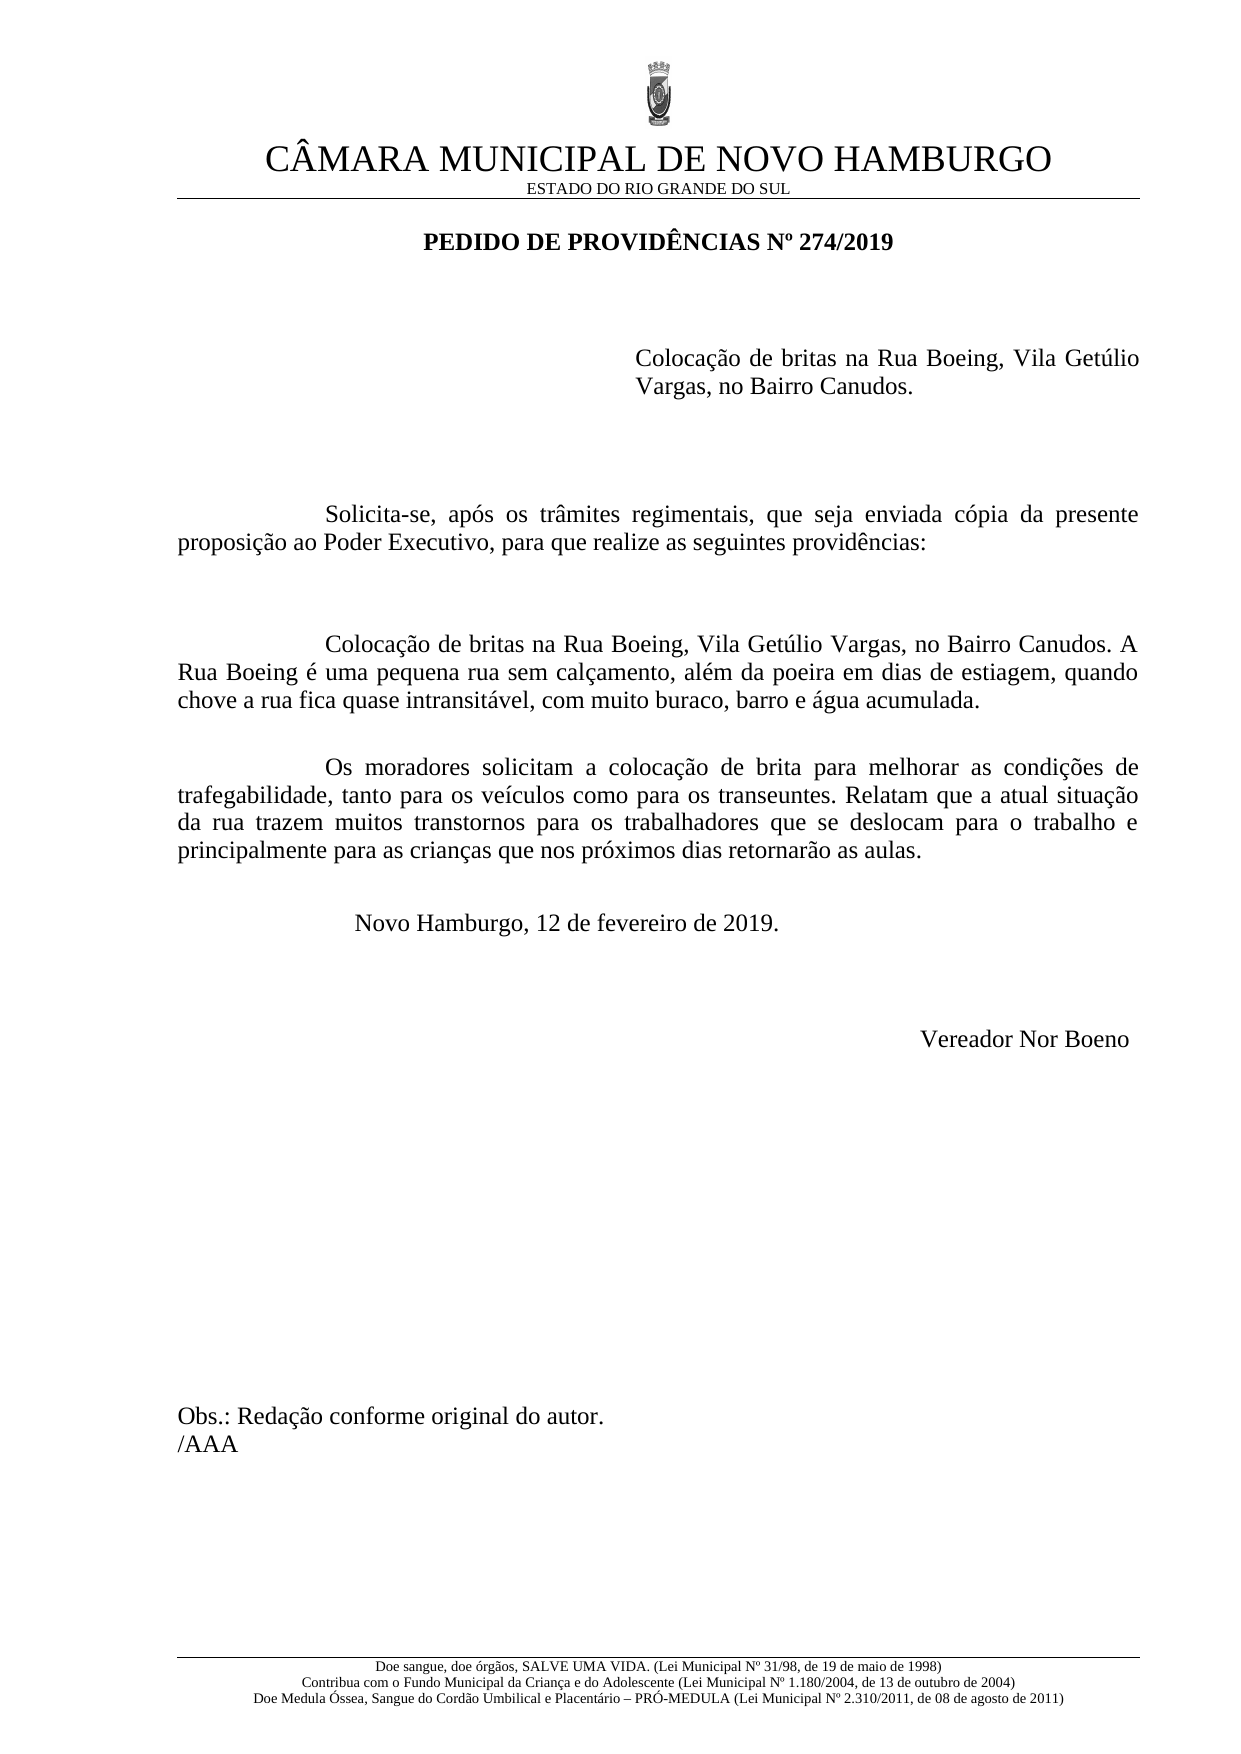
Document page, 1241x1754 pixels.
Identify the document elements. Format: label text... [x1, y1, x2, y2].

text /AAA [177, 1430, 1140, 1457]
text Novo Hamburgo, 12 de fevereiro de 2019. [177, 909, 1140, 937]
text Colocação de britas na Rua Boeing, Vila Getúlio Vargas, no Bairro Canudos. [635, 344, 1140, 400]
text Solicita-se, após os trâmites regimentais, que seja enviada cópia da presente proposição ao Poder Executivo, para que realize as seguintes providências: [177, 500, 1140, 556]
text Os moradores solicitam a colocação de brita para melhorar as condições de trafegabilidade, tanto para os veículos como para os transeuntes. Relatam que a atual situação da rua trazem muitos transtornos para os trabalhadores que se deslocam para o trabalho e principalmente para as crianças que nos próximos dias retornarão as aulas. [177, 753, 1140, 864]
text Vereador Nor Boeno [909, 1026, 1140, 1053]
text Colocação de britas na Rua Boeing, Vila Getúlio Vargas, no Bairro Canudos. A Rua Boeing é uma pequena rua sem calçamento, além da poeira em dias de estiagem, quando chove a rua fica quase intransitável, com muito buraco, barro e água acumulada. [177, 631, 1140, 714]
text PEDIDO DE PROVIDÊNCIAS Nº 274/2019 [177, 228, 1140, 256]
text Obs.: Redação conforme original do autor. [177, 1402, 1140, 1430]
